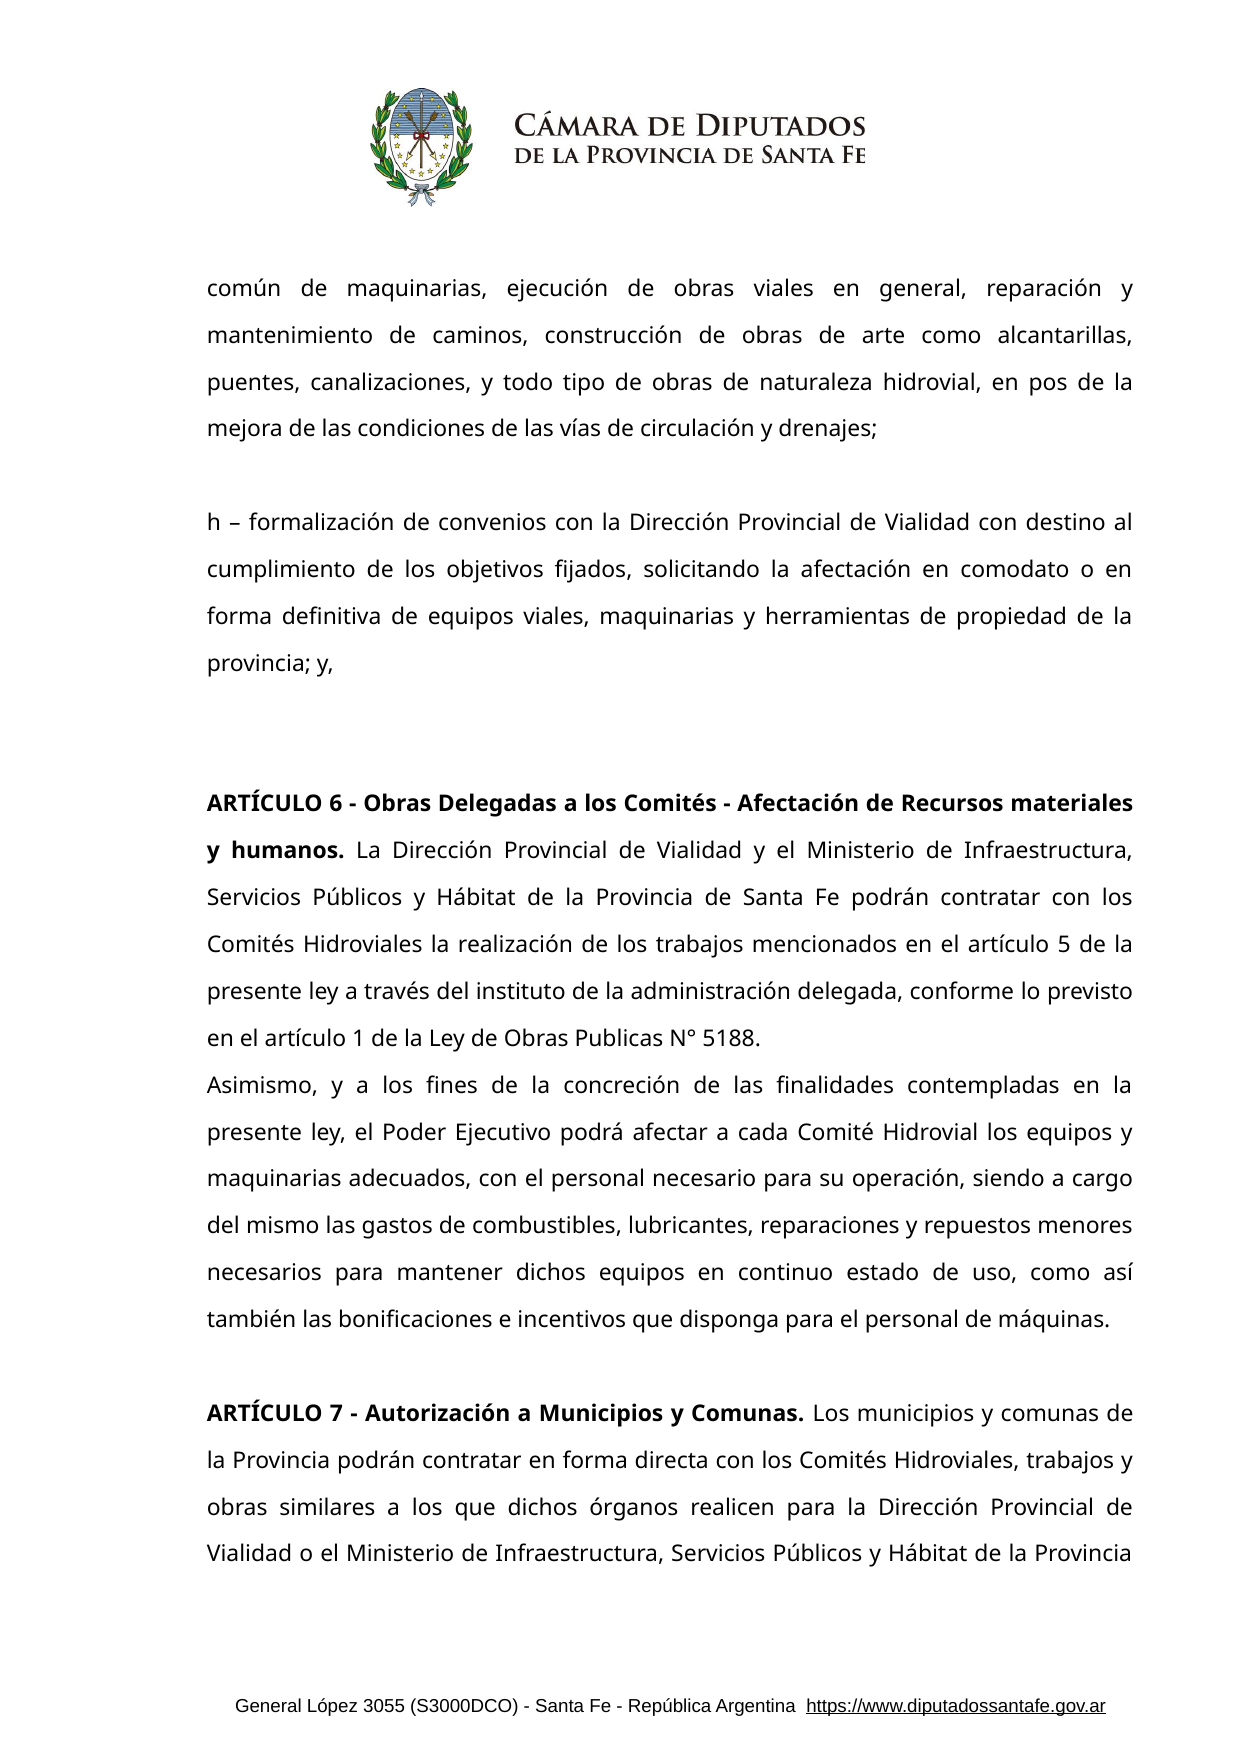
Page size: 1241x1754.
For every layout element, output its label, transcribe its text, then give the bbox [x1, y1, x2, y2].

text común de maquinarias, ejecución de obras viales en general, reparación y mantenimiento de caminos, construcción de obras de arte como alcantarillas, puentes, canalizaciones, y todo tipo de obras de naturaleza hidrovial, en pos de la mejora de las condiciones de las vías de circulación y drenajes; [207, 272, 1134, 443]
picture [370, 88, 866, 211]
text Asimismo, y a los fines de la concreción de las finalidades contempladas en la presente ley, el Poder Ejecutivo podrá afectar a cada Comité Hidrovial los equipos y maquinarias adecuados, con el personal necesario para su operación, siendo a cargo del mismo las gastos de combustibles, lubricantes, reparaciones y repuestos menores necesarios para mantener dichos equipos en continuo estado de uso, como así también las bonificaciones e incentivos que disponga para el personal de máquinas. [207, 1068, 1134, 1334]
text h – formalización de convenios con la Dirección Provincial de Vialidad con destino al cumplimiento de los objetivos fijados, solicitando la afectación en comodato o en forma definitiva de equipos viales, maquinarias y herramientas de propiedad de la provincia; y, [207, 506, 1134, 678]
text ARTÍCULO 6 - Obras Delegadas a los Comités - Afectación de Recursos materiales y humanos. La Dirección Provincial de Vialidad y el Ministerio de Infraestructura, Servicios Públicos y Hábitat de la Provincia de Santa Fe podrán contratar con los Comités Hidroviales la realización de los trabajos mencionados en el artículo 5 de la presente ley a través del instituto de la administración delegada, conforme lo previsto en el artículo 1 de la Ley de Obras Publicas N° 5188. [207, 787, 1134, 1053]
text ARTÍCULO 7 - Autorización a Municipios y Comunas. Los municipios y comunas de la Provincia podrán contratar en forma directa con los Comités Hidroviales, trabajos y obras similares a los que dichos órganos realicen para la Dirección Provincial de Vialidad o el Ministerio de Infraestructura, Servicios Públicos y Hábitat de la Provincia [207, 1397, 1134, 1568]
